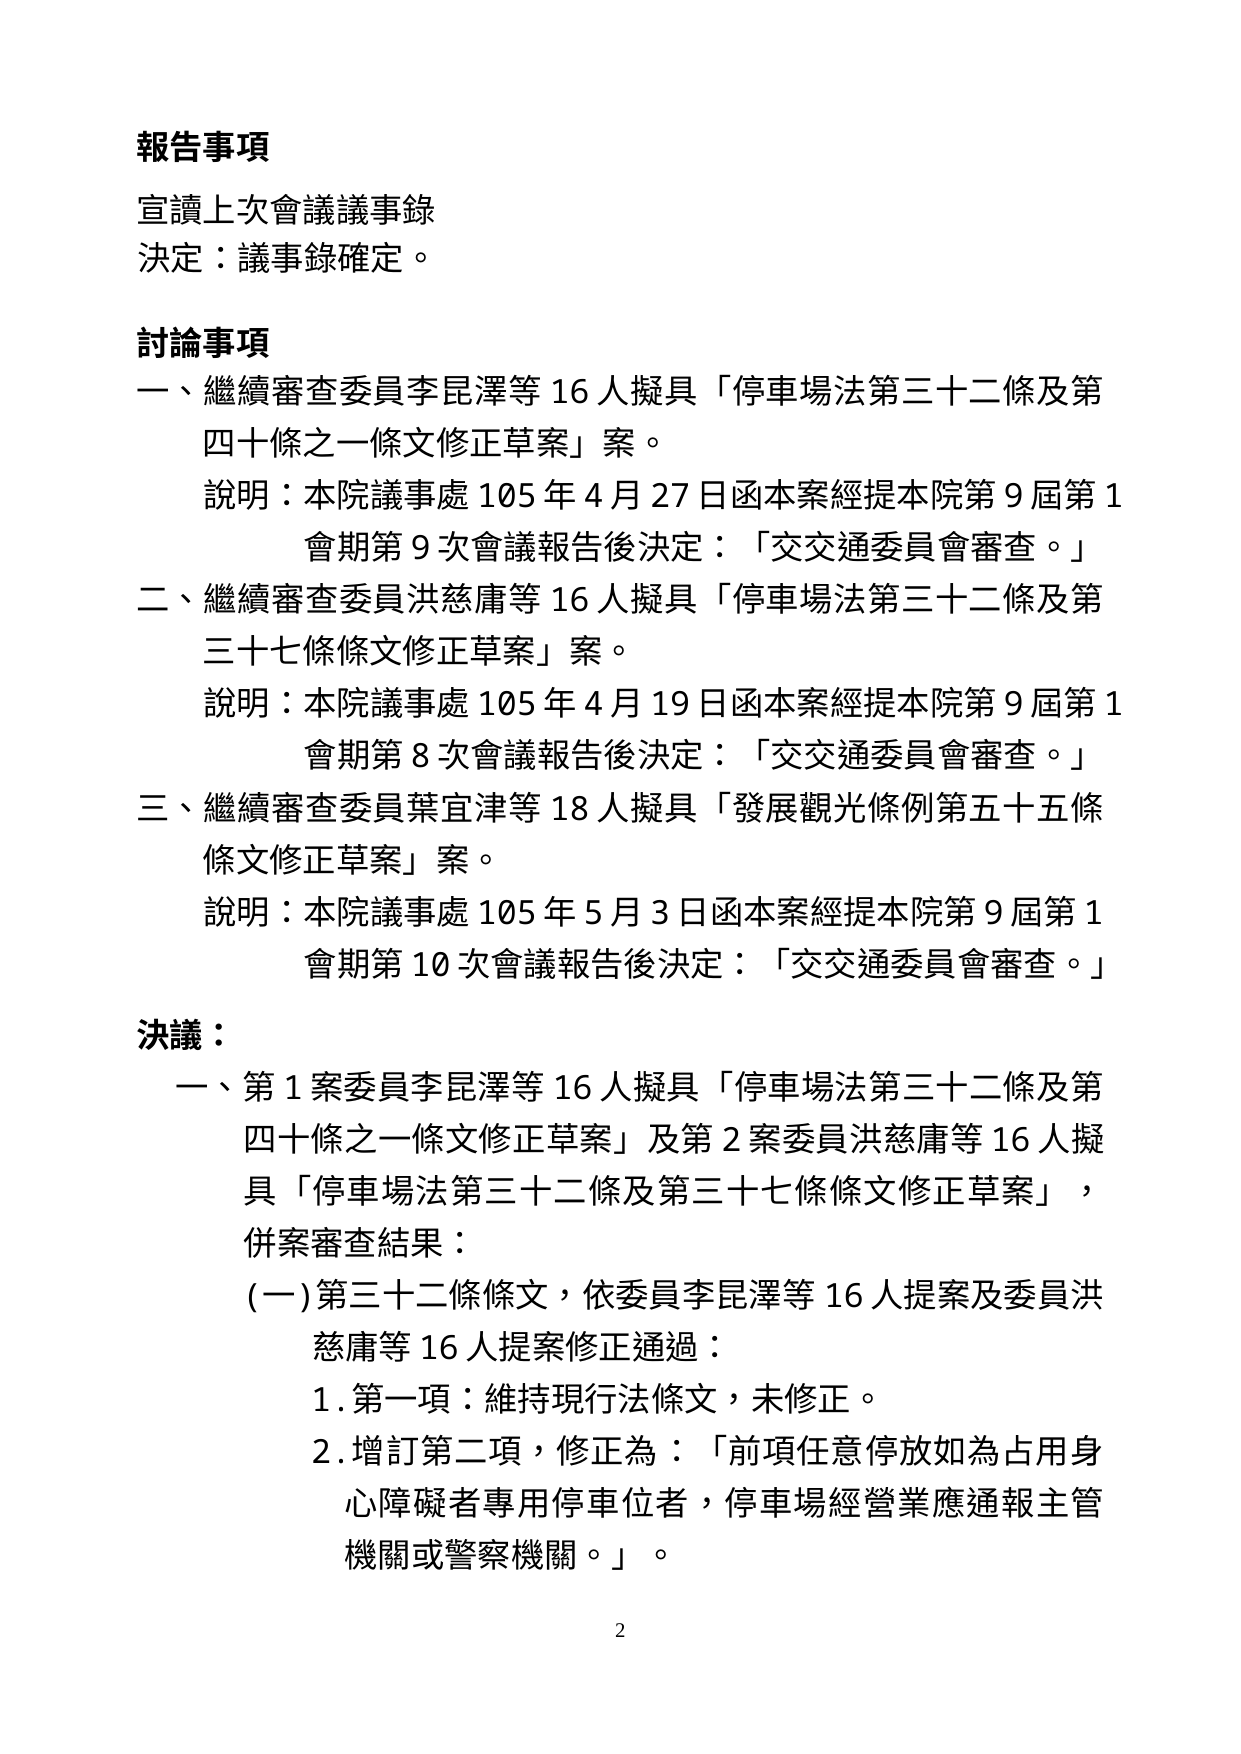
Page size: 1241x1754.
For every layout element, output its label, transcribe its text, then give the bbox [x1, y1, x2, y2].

text 二、繼續審查委員洪慈庸等16人擬具「停車場法第三十二條及第三十七條條文修正草案」案。 [136, 570, 1104, 674]
text (一)第三十二條條文，依委員李昆澤等16人提案及委員洪慈庸等16人提案修正通過： [242, 1266, 1104, 1370]
text 討論事項 [136, 299, 1104, 362]
text 說明：本院議事處105年4月19日函本案經提本院第9屆第1會期第8次會議報告後決定：「交交通委員會審查。」 [203, 674, 1125, 778]
text 1.第一項：維持現行法條文，未修正。 [311, 1370, 1104, 1422]
text 決定：議事錄確定。 [137, 228, 1104, 280]
text 說明：本院議事處105年4月27日函本案經提本院第9屆第1會期第9次會議報告後決定：「交交通委員會審查。」 [203, 466, 1125, 570]
text 三、繼續審查委員葉宜津等18人擬具「發展觀光條例第五十五條條文修正草案」案。 [136, 778, 1104, 882]
text 2.增訂第二項，修正為：「前項任意停放如為占用身心障礙者專用停車位者，停車場經營業應通報主管機關或警察機關。」。 [311, 1422, 1104, 1578]
text 說明：本院議事處105年5月3日函本案經提本院第9屆第1會期第10次會議報告後決定：「交交通委員會審查。」 [203, 882, 1125, 987]
text 一、繼續審查委員李昆澤等16人擬具「停車場法第三十二條及第四十條之一條文修正草案」案。 [136, 362, 1104, 466]
text 決議： [136, 1005, 1104, 1057]
text 報告事項 [136, 103, 1104, 166]
text 一、第1案委員李昆澤等16人擬具「停車場法第三十二條及第四十條之一條文修正草案」及第2案委員洪慈庸等16人擬具「停車場法第三十二條及第三十七條條文修正草案」，併案審查結果： [175, 1057, 1104, 1266]
text 宣讀上次會議議事錄 [136, 166, 1104, 228]
